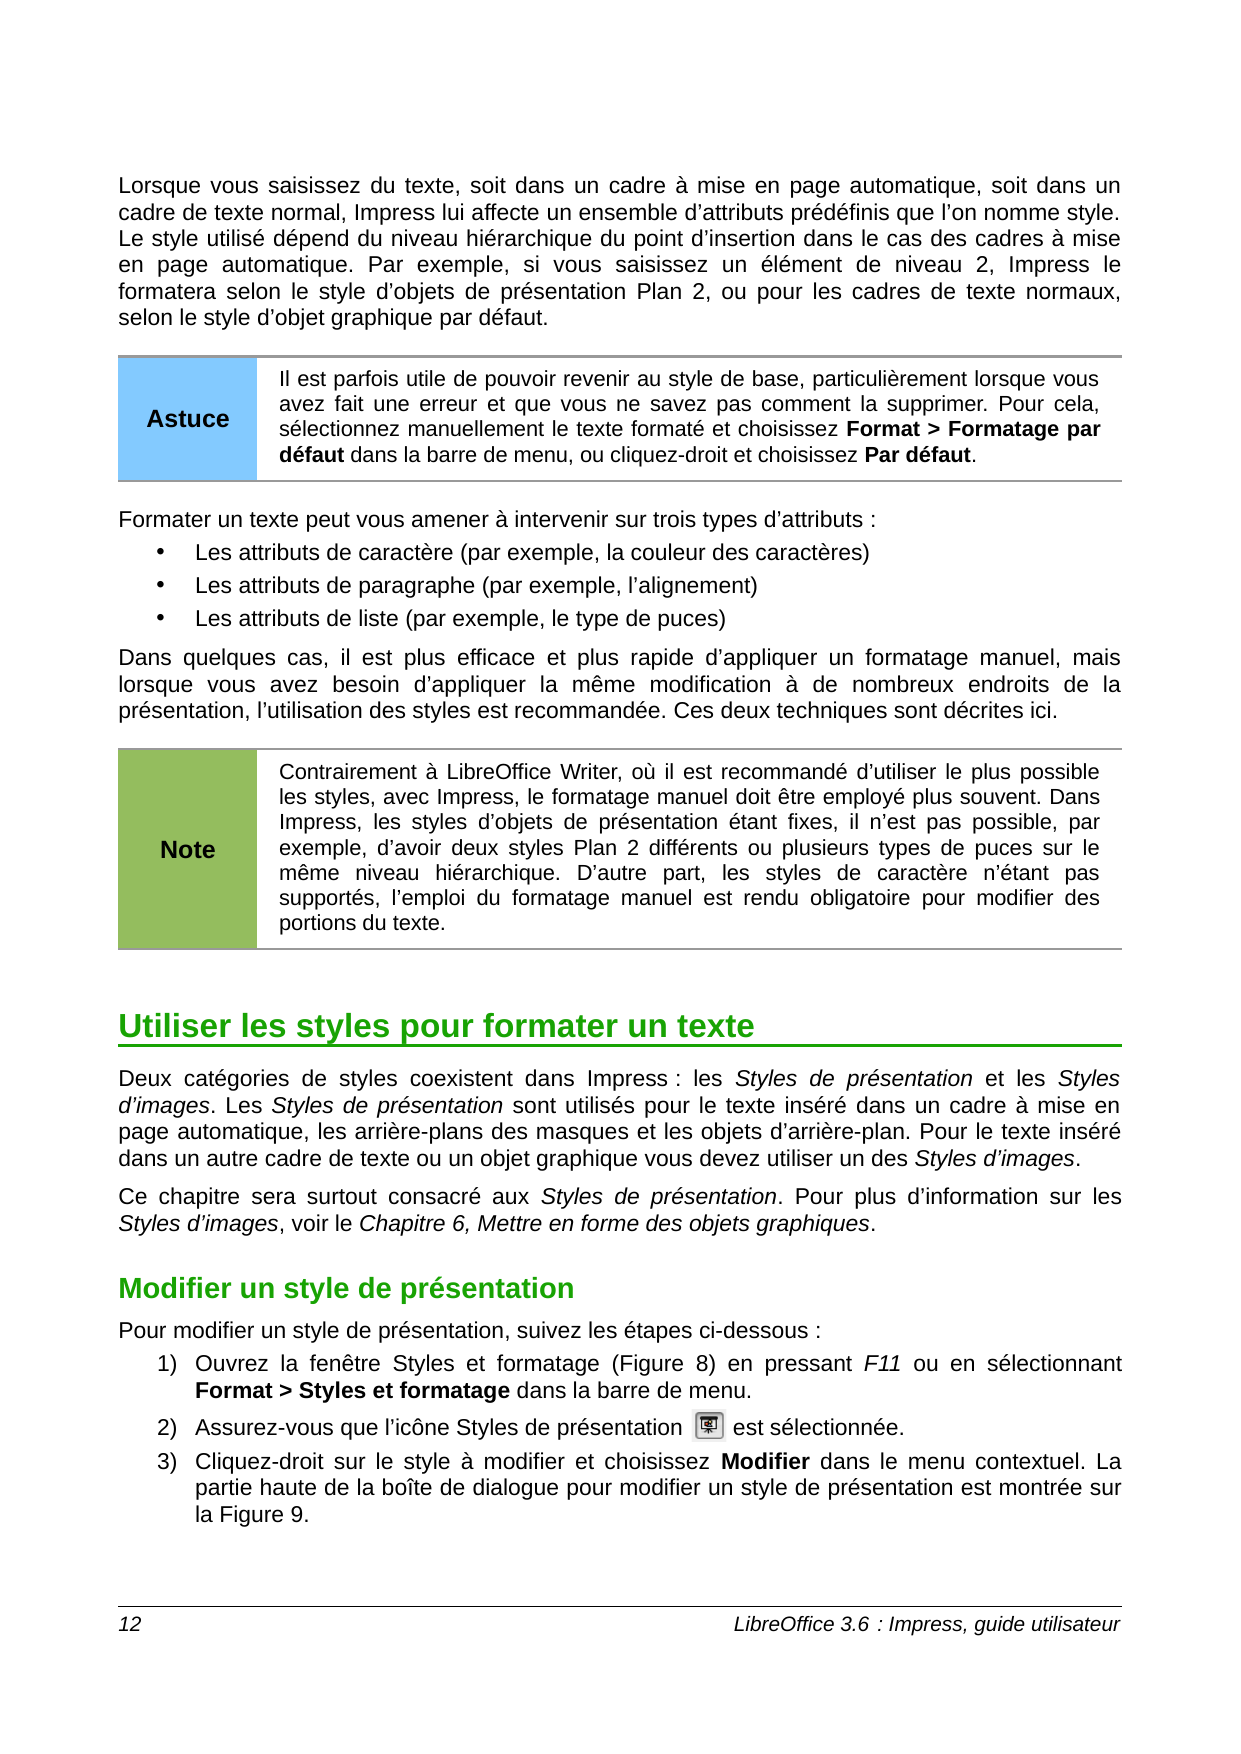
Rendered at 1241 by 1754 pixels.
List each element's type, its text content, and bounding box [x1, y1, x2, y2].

text Ce chapitre sera surtout consacré aux Styles de présentation. Pour plus d’information sur les Styles d’images, voir le Chapitre 6, Mettre en forme des objets graphiques. [118, 1183, 1122, 1236]
picture [691, 1409, 727, 1442]
text Lorsque vous saisissez du texte, soit dans un cadre à mise en page automatique, soit dans un cadre de texte normal, Impress lui affecte un ensemble d’attributs prédéfinis que l’on nomme style. Le style utilisé dépend du niveau hiérarchique du point d’insertion dans le cas des cadres à mise en page automatique. Par exemple, si vous saisissez un élément de niveau 2, Impress le formatera selon le style d’objets de présentation Plan 2, ou pour les cadres de texte normaux, selon le style d’objet graphique par défaut. [118, 172, 1122, 330]
list Pour modifier un style de présentation, suivez les étapes ci-dessous : [118, 1317, 1122, 1344]
list Cliquez-droit sur le style à modifier et choisissez Modifier dans le menu contextuel. La partie haute de la boîte de dialogue pour modifier un style de présentation est montrée sur la Figure 9. [177, 1448, 1122, 1527]
text Deux catégories de styles coexistent dans Impress : les Styles de présentation et les Styles d’images. Les Styles de présentation sont utilisés pour le texte inséré dans un cadre à mise en page automatique, les arrière-plans des masques et les objets d’arrière-plan. Pour le texte inséré dans un autre cadre de texte ou un objet graphique vous devez utiliser un des Styles d’images. [118, 1065, 1122, 1171]
list Les attributs de liste (par exemple, le type de puces) [156, 605, 1122, 632]
list Ouvrez la fenêtre Styles et formatage (Figure 8) en pressant F11 ou en sélectionnant Format > Styles et formatage dans la barre de menu. [177, 1350, 1122, 1403]
list est sélectionnée. [727, 1409, 1122, 1442]
table_header Note [118, 750, 257, 948]
list Les attributs de caractère (par exemple, la couleur des caractères) [156, 539, 1122, 566]
list Assurez-vous que l’icône Styles de présentation [177, 1409, 691, 1442]
table_header Contrairement à LibreOffice Writer, où il est recommandé d’utiliser le plus possible les styles, avec Impress, le formatage manuel doit être employé plus souvent. Dans Impress, les styles d’objets de présentation étant fixes, il n’est pas possible, par exemple, d’avoir deux styles Plan 2 différents ou plusieurs types de puces sur le même niveau hiérarchique. D’autre part, les styles de caractère n’étant pas supportés, l’emploi du formatage manuel est rendu obligatoire pour modifier des portions du texte. [258, 750, 1122, 948]
text Dans quelques cas, il est plus efficace et plus rapide d’appliquer un formatage manuel, mais lorsque vous avez besoin d’appliquer la même modification à de nombreux endroits de la présentation, l’utilisation des styles est recommandée. Ces deux techniques sont décrites ici. [118, 644, 1122, 723]
subtitle Utiliser les styles pour formater un texte [118, 1006, 1122, 1044]
table_header Il est parfois utile de pouvoir revenir au style de base, particulièrement lorsque vous avez fait une erreur et que vous ne savez pas comment la supprimer. Pour cela, sélectionnez manuellement le texte formaté et choisissez Format > Formatage par défaut dans la barre de menu, ou cliquez-droit et choisissez Par défaut. [258, 358, 1122, 480]
subtitle Modifier un style de présentation [118, 1272, 1122, 1305]
list Formater un texte peut vous amener à intervenir sur trois types d’attributs : [118, 506, 1122, 532]
table_header Astuce [118, 358, 257, 480]
list Les attributs de paragraphe (par exemple, l’alignement) [156, 572, 1122, 599]
